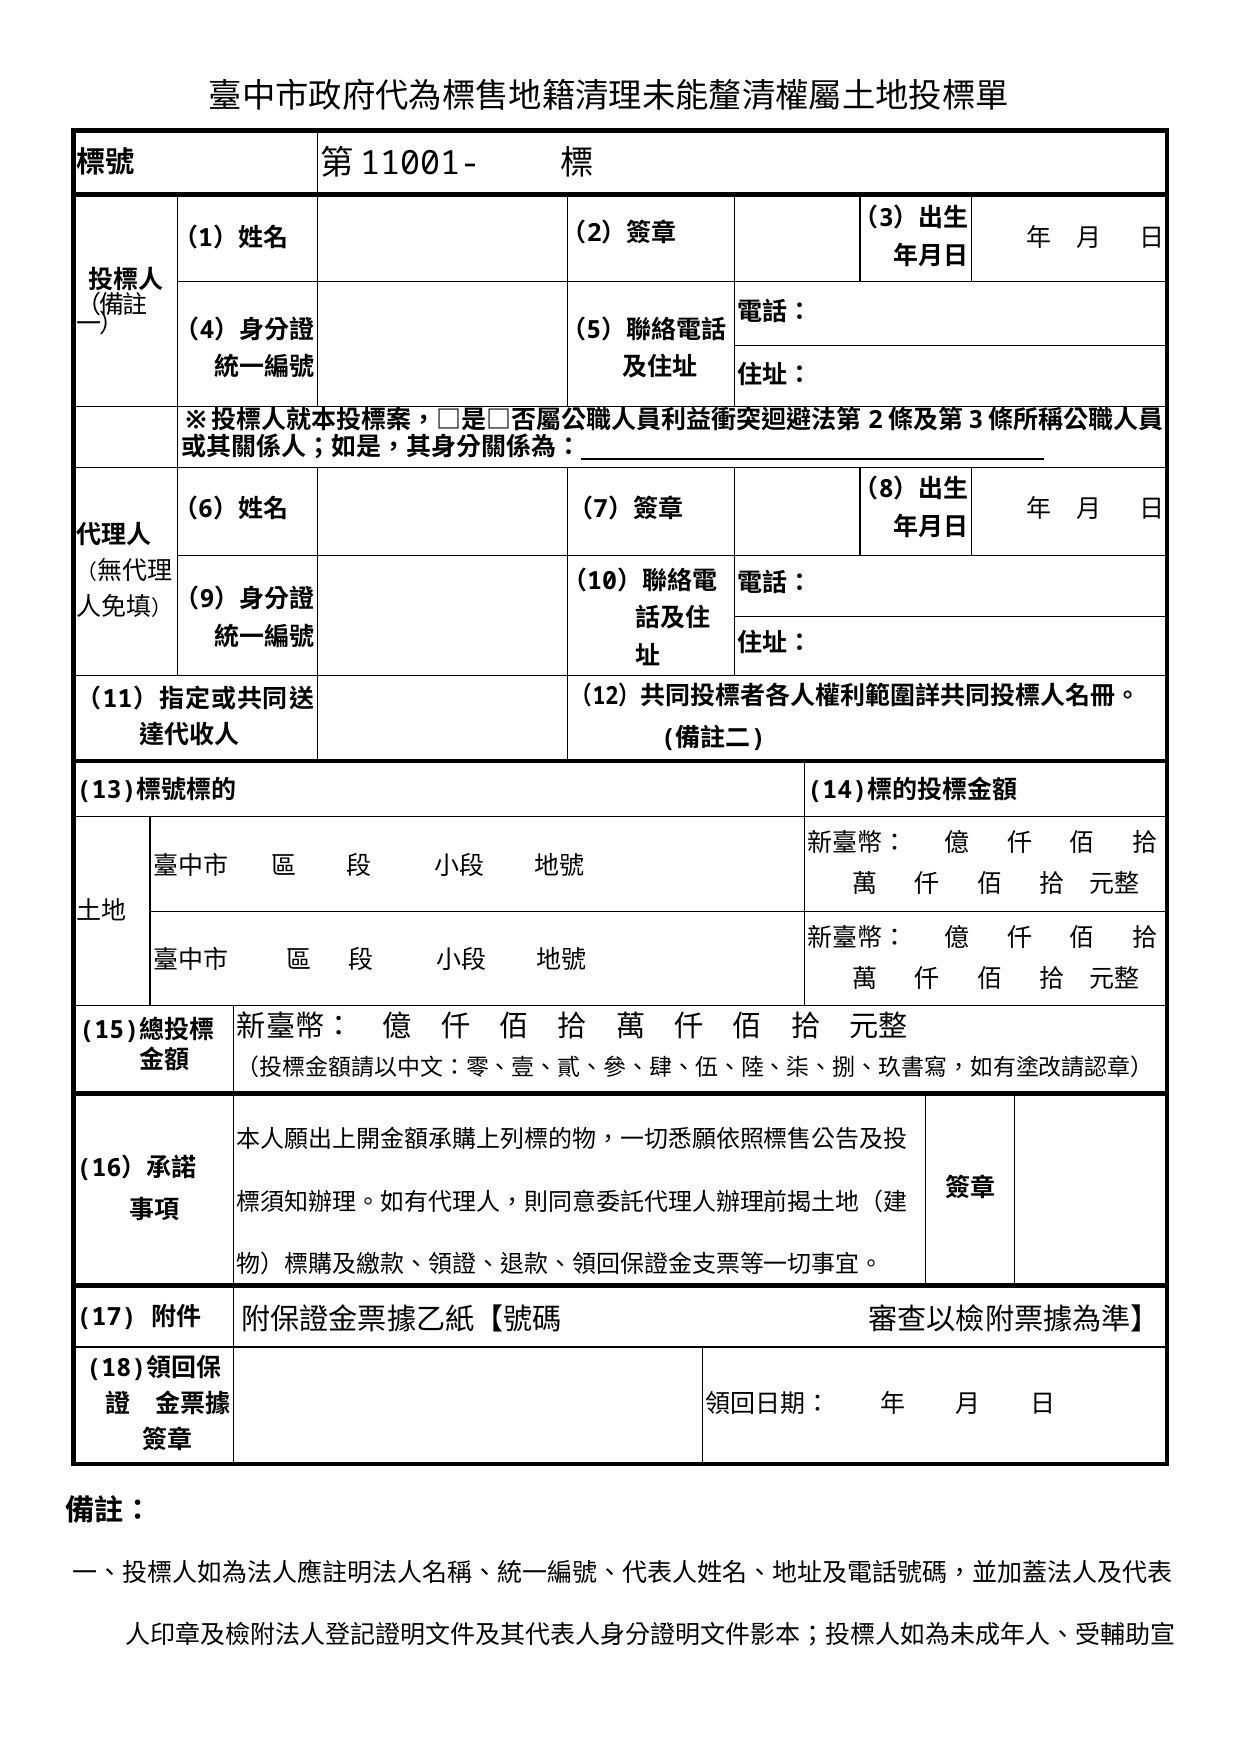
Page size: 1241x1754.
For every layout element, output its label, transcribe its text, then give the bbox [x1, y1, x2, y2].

table_cell [735, 197, 859, 281]
text 臺中市政府代為標售地籍清理未能釐清權屬土地投標單 [40, 69, 1177, 117]
table_cell 土地 [76, 817, 149, 1005]
table_cell （9）身分證統一編號 [178, 556, 317, 675]
table_header 標號 [76, 133, 317, 192]
text 備註： [65, 1466, 1175, 1528]
table_cell [318, 676, 567, 759]
table_cell 本人願出上開金額承購上列標的物，一切悉願依照標售公告及投標須知辦理。如有代理人，則同意委託代理人辦理前揭土地（建物）標購及繳款、領證、退款、領回保證金支票等一切事宜。 [234, 1096, 925, 1283]
table_cell [318, 468, 567, 555]
table_cell （11）指定或共同送達代收人 [76, 676, 317, 759]
table_cell （3）出生年月日 [861, 197, 971, 281]
table_cell （6）姓名 [178, 468, 317, 555]
table_cell [76, 407, 177, 467]
table_cell （2）簽章 [568, 197, 734, 281]
table_cell （7）簽章 [568, 468, 734, 555]
table_cell [1015, 1096, 1165, 1283]
table_cell 電話： [735, 282, 1165, 345]
table_cell [318, 197, 567, 281]
table_cell 新臺幣： 億 仟 佰 拾 萬 仟 佰 拾 元整 [805, 912, 1165, 1005]
table_cell 住址： [735, 617, 1165, 675]
table_cell [318, 282, 567, 406]
table_header 第11001- 標 [318, 133, 1165, 192]
table_cell 新臺幣： 億 仟 佰 拾 萬 仟 佰 拾 元整 （投標金額請以中文：零、壹、貳、參、肆、伍、陸、柒、捌、玖書寫，如有塗改請認章） [234, 1006, 1165, 1091]
table_cell （12）共同投標者各人權利範圍詳共同投標人名冊。 (備註二) [568, 676, 1165, 759]
table_cell ※投標人就本投標案，□是□否屬公職人員利益衝突迴避法第2條及第3條所稱公職人員或其關係人；如是，其身分關係為： [178, 407, 1165, 467]
table_cell (15)總投標 金額 [76, 1006, 233, 1091]
table_cell 附保證金票據乙紙【號碼 審查以檢附票據為準】 [234, 1288, 1165, 1346]
table_cell [735, 468, 859, 555]
table_cell 年 月 日 [972, 468, 1165, 555]
table_cell 臺中市 區 段 小段 地號 [151, 912, 804, 1005]
table_cell (13)標號標的 [76, 763, 804, 816]
table_cell 新臺幣： 億 仟 佰 拾 萬 仟 佰 拾 元整 [805, 817, 1165, 911]
table_cell 代理人（無代理人免填） [76, 468, 177, 675]
table_cell （5）聯絡電話及住址 [568, 282, 734, 406]
table_cell （1）姓名 [178, 197, 317, 281]
table_cell 年 月 日 [972, 197, 1165, 281]
table_cell 簽章 [926, 1096, 1014, 1283]
table_cell 住址： [735, 346, 1165, 406]
table_cell (18)領回保證 金票據簽章 [76, 1348, 233, 1461]
table_cell 投標人 （備註一） [76, 197, 177, 406]
table_cell 臺中市 區 段 小段 地號 [151, 817, 804, 911]
table_cell [234, 1348, 702, 1461]
table_cell （10）聯絡電話及住址 [568, 556, 734, 675]
table_cell 電話： [735, 556, 1165, 616]
table_cell [318, 556, 567, 675]
table_cell （4）身分證統一編號 [178, 282, 317, 406]
table_cell (14)標的投標金額 [805, 763, 1165, 816]
table_cell (16）承諾 事項 [76, 1096, 233, 1283]
text 一、投標人如為法人應註明法人名稱、統一編號、代表人姓名、地址及電話號碼，並加蓋法人及代表人印章及檢附法人登記證明文件及其代表人身分證明文件影本；投標人如為未成年人、受輔助宣 [72, 1528, 1175, 1653]
table_cell 領回日期： 年 月 日 [703, 1348, 1165, 1461]
table_cell （8）出生年月日 [861, 468, 971, 555]
table_cell (17) 附件 [76, 1288, 233, 1346]
